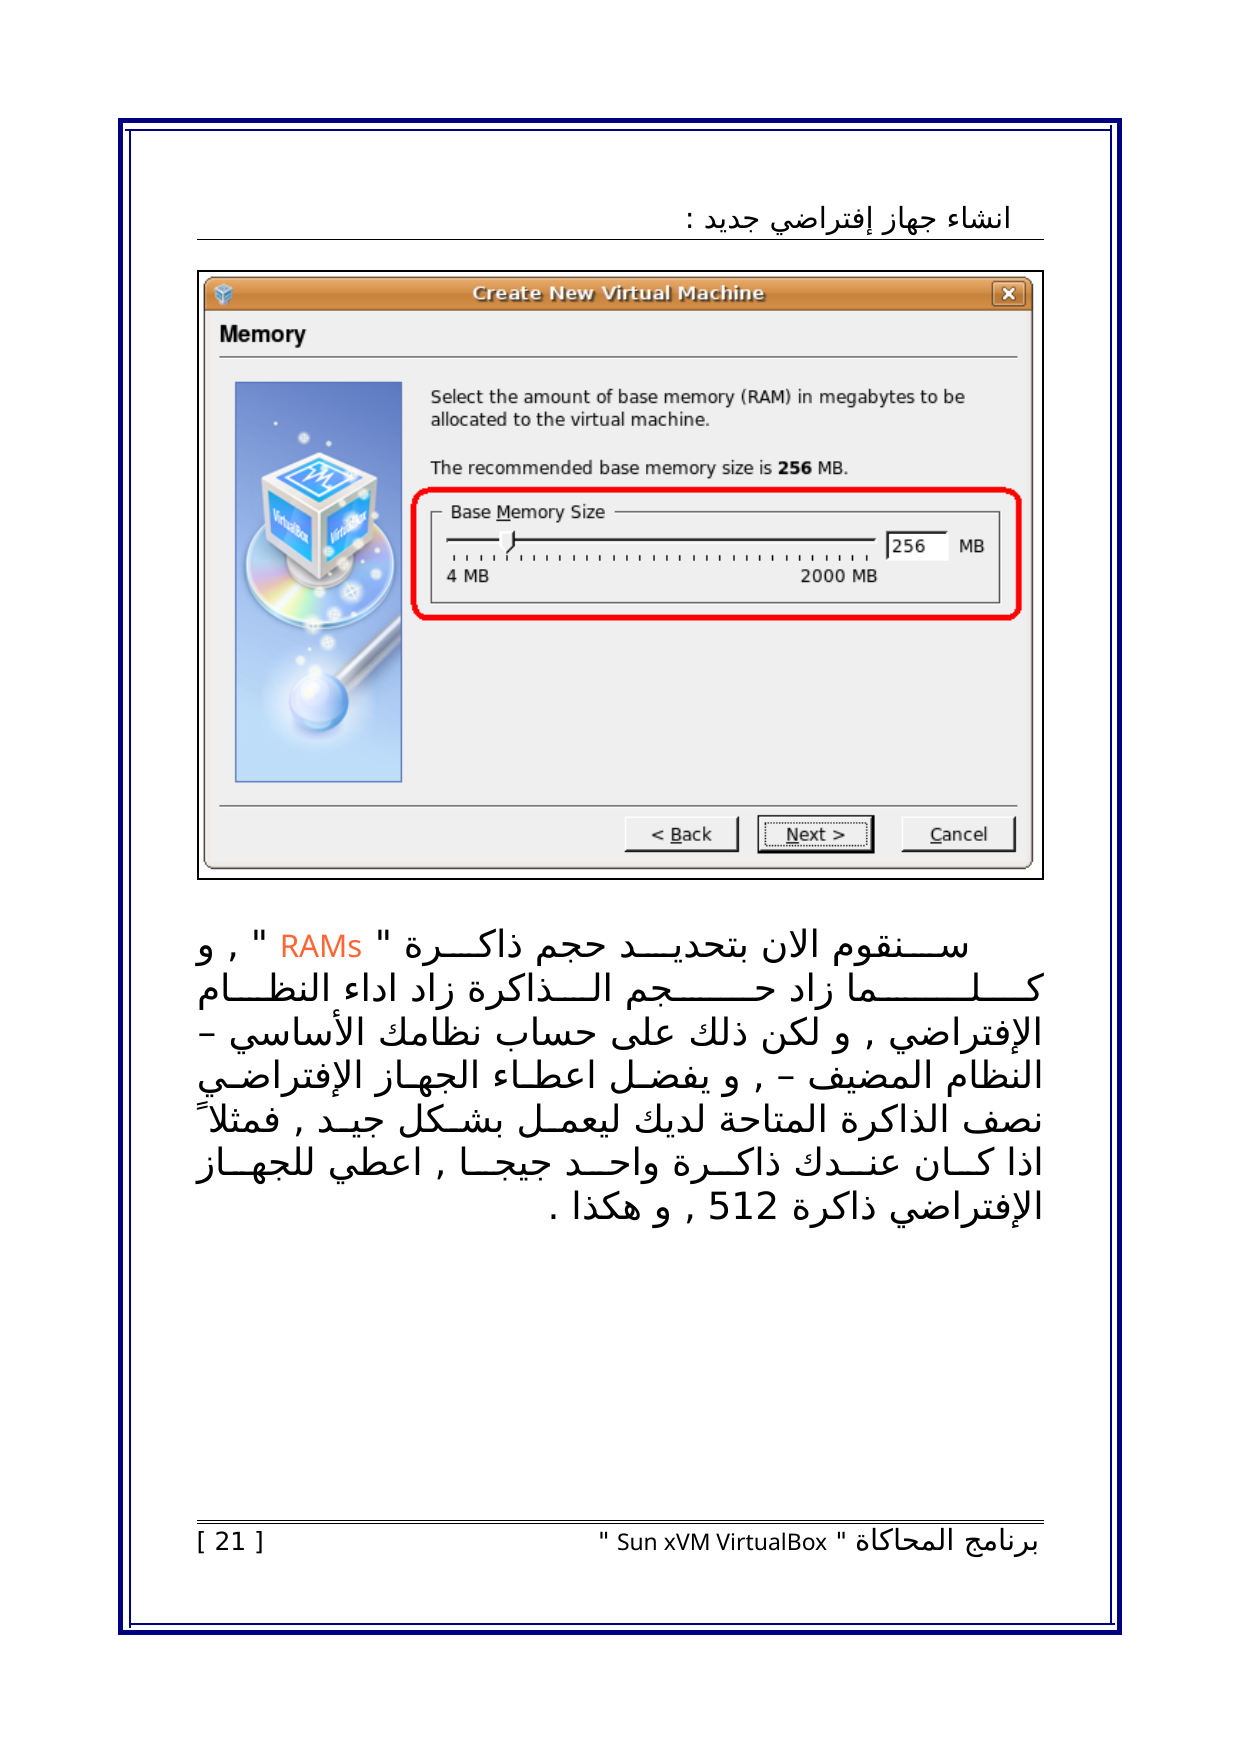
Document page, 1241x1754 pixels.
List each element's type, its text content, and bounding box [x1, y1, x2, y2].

picture [201, 274, 1039, 875]
text سنقوم الان بتحديد حجم ذاكرة " RAMs " , و كــــلـــــما زاد حــــجم الذاكرة زاد اداء النظام الإفتراضي , و لكن ذلك على حساب نظامك الأساسي – النظام المضيف – , و يفضل اعطاء الجهاز الإفتراضي نصف الذاكرة المتاحة لديك ليعمل بشكل جيد , فمثلا ً اذا كان عندك ذاكرة واحد جيجا , اعطي للجهاز الإفتراضي ذاكرة 512 , و هكذا . [197, 922, 1044, 1228]
